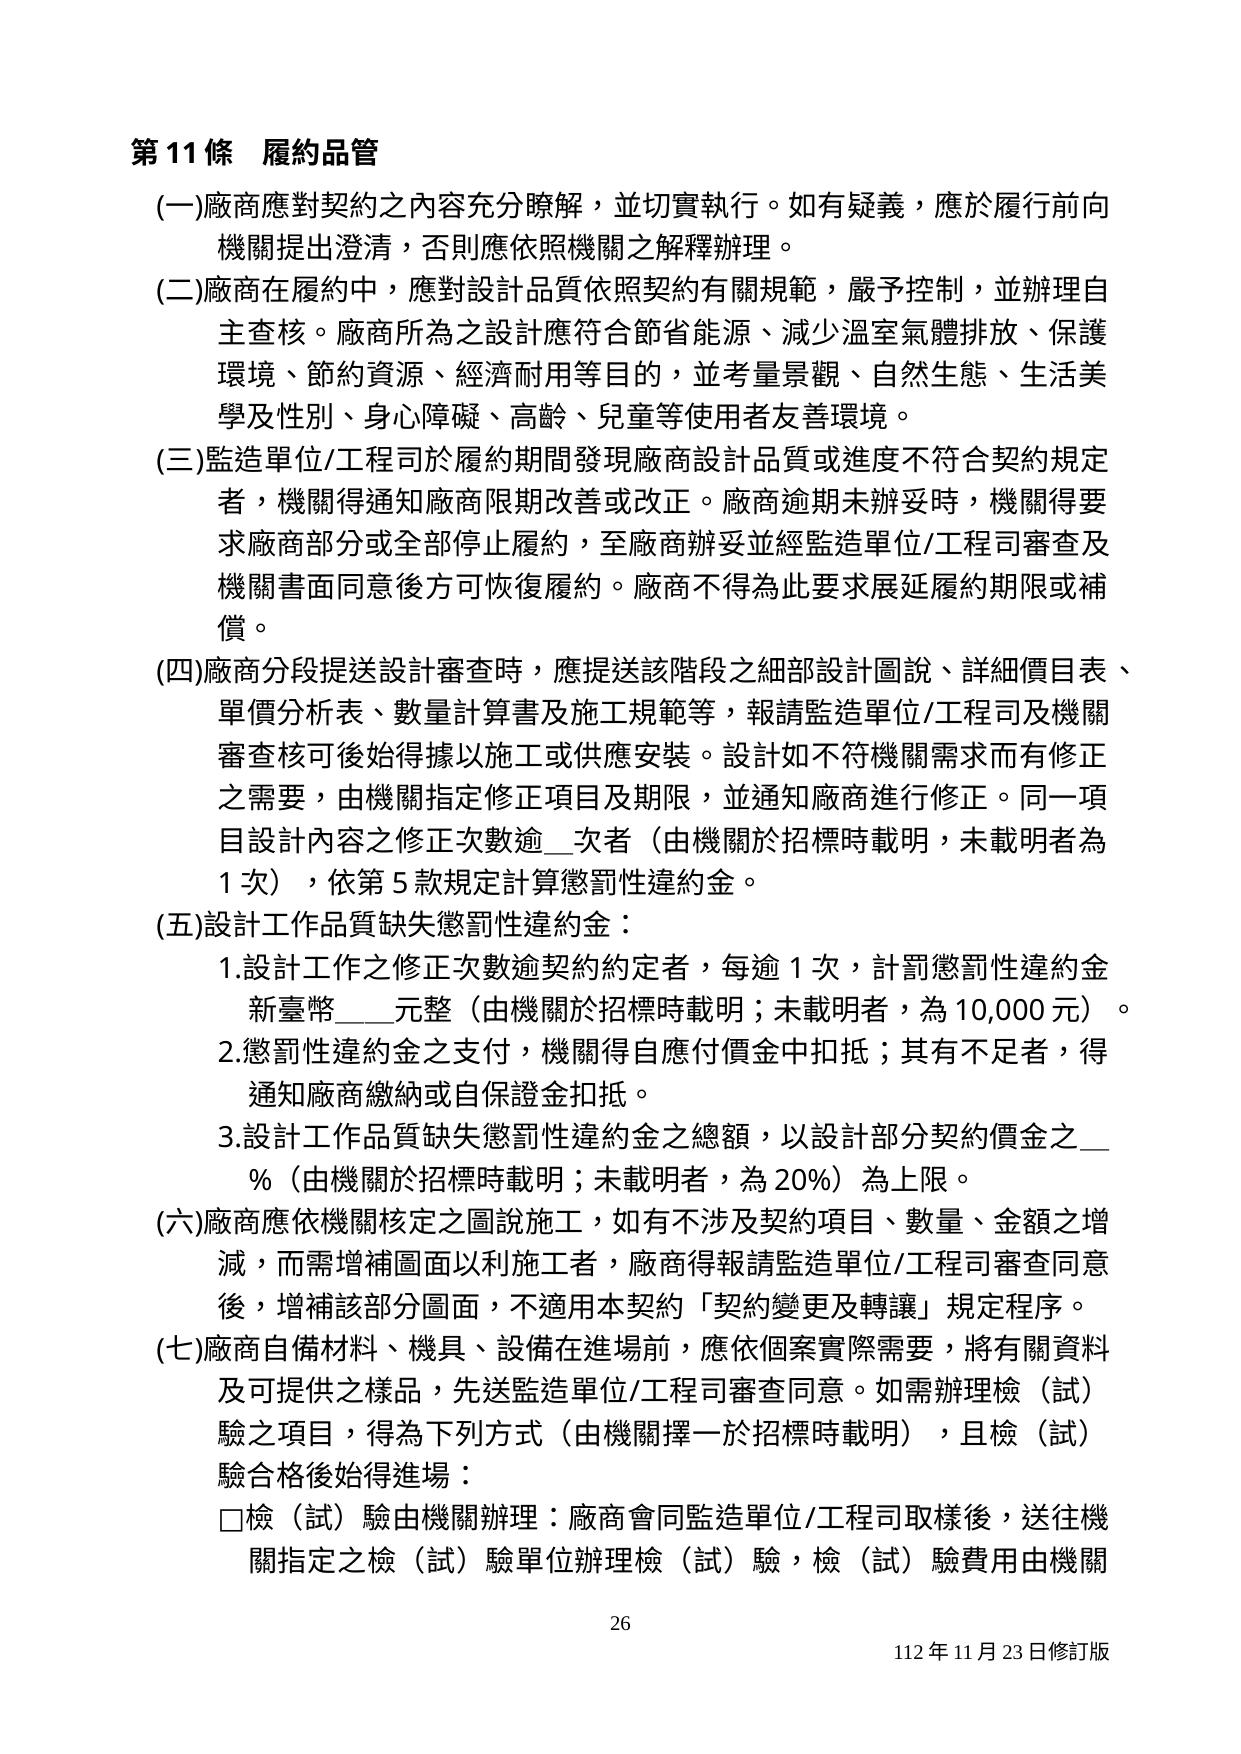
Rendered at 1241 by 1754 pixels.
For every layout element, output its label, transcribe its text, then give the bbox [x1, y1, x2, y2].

text □檢（試）驗由機關辦理：廠商會同監造單位/工程司取樣後，送往機關指定之檢（試）驗單位辦理檢（試）驗，檢（試）驗費用由機關 [217, 1495, 1110, 1579]
text (三)監造單位/工程司於履約期間發現廠商設計品質或進度不符合契約規定者，機關得通知廠商限期改善或改正。廠商逾期未辦妥時，機關得要求廠商部分或全部停止履約，至廠商辦妥並經監造單位/工程司審查及機關書面同意後方可恢復履約。廠商不得為此要求展延履約期限或補償。 [156, 436, 1110, 648]
text (七)廠商自備材料、機具、設備在進場前，應依個案實際需要，將有關資料及可提供之樣品，先送監造單位/工程司審查同意。如需辦理檢（試）驗之項目，得為下列方式（由機關擇一於招標時載明），且檢（試）驗合格後始得進場： [156, 1326, 1110, 1495]
text 第11條 履約品管 [130, 130, 1110, 172]
text (一)廠商應對契約之內容充分瞭解，並切實執行。如有疑義，應於履行前向機關提出澄清，否則應依照機關之解釋辦理。 [156, 182, 1110, 267]
text 3.設計工作品質缺失懲罰性違約金之總額，以設計部分契約價金之＿%（由機關於招標時載明；未載明者，為20%）為上限。 [217, 1114, 1110, 1198]
text (二)廠商在履約中，應對設計品質依照契約有關規範，嚴予控制，並辦理自主查核。廠商所為之設計應符合節省能源、減少溫室氣體排放、保護環境、節約資源、經濟耐用等目的，並考量景觀、自然生態、生活美學及性別、身心障礙、高齡、兒童等使用者友善環境。 [156, 267, 1110, 436]
text (四)廠商分段提送設計審查時，應提送該階段之細部設計圖說、詳細價目表、單價分析表、數量計算書及施工規範等，報請監造單位/工程司及機關審查核可後始得據以施工或供應安裝。設計如不符機關需求而有修正之需要，由機關指定修正項目及期限，並通知廠商進行修正。同一項目設計內容之修正次數逾＿次者（由機關於招標時載明，未載明者為1次），依第5款規定計算懲罰性違約金。 [156, 648, 1110, 902]
text (五)設計工作品質缺失懲罰性違約金： [156, 902, 1110, 944]
text 2.懲罰性違約金之支付，機關得自應付價金中扣抵；其有不足者，得通知廠商繳納或自保證金扣抵。 [217, 1029, 1110, 1114]
text (六)廠商應依機關核定之圖說施工，如有不涉及契約項目、數量、金額之增減，而需增補圖面以利施工者，廠商得報請監造單位/工程司審查同意後，增補該部分圖面，不適用本契約「契約變更及轉讓」規定程序。 [156, 1198, 1110, 1326]
text 1.設計工作之修正次數逾契約約定者，每逾1次，計罰懲罰性違約金新臺幣＿＿元整（由機關於招標時載明；未載明者，為10,000元）。 [217, 944, 1110, 1029]
